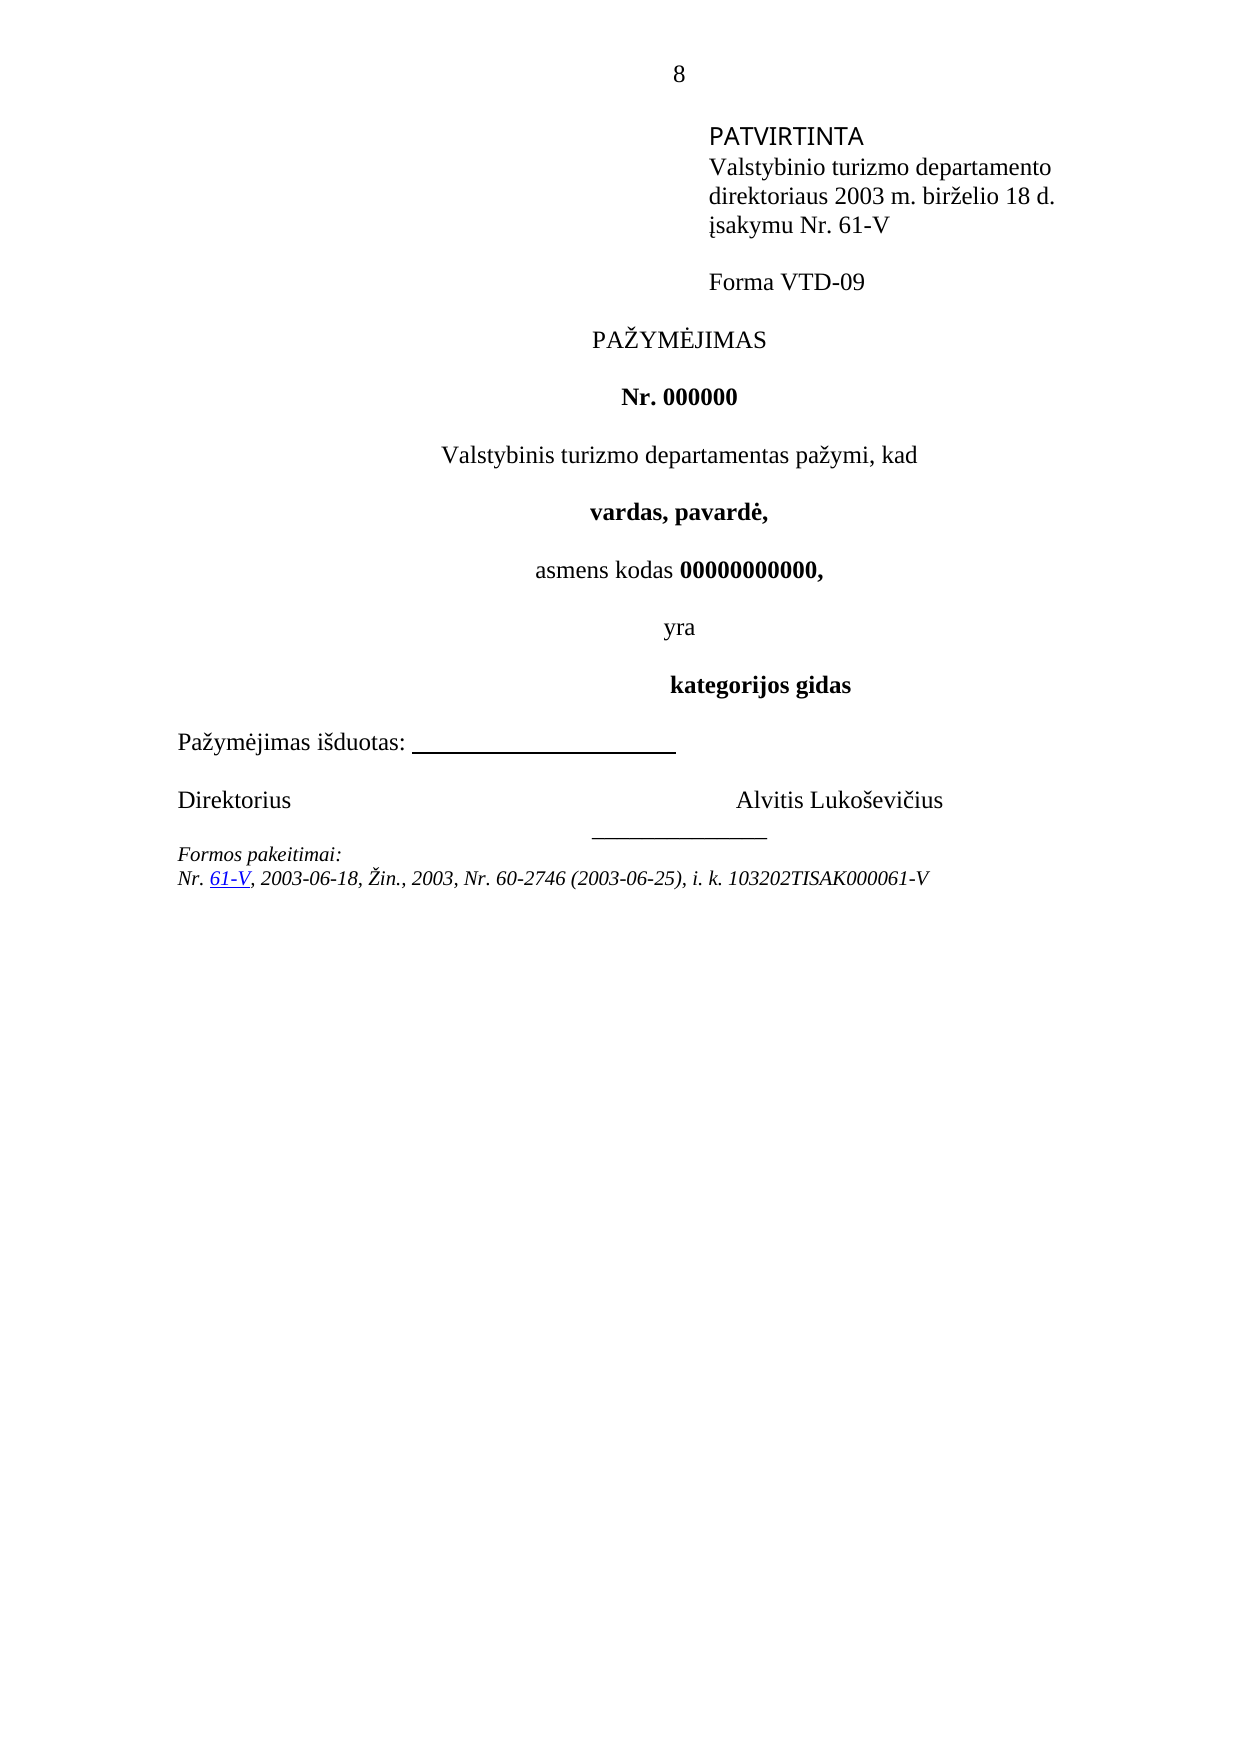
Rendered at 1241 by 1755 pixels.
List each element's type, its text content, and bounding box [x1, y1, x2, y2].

text kategorijos gidas [177, 670, 1181, 698]
text Valstybinio turizmo departamento [177, 152, 1181, 181]
text Pažymėjimas [177, 325, 1181, 353]
text Pažymėjimas išduotas: [177, 727, 1181, 756]
text PATVIRTINTA [709, 118, 1181, 152]
text ______________ [177, 813, 1181, 842]
text Valstybinis turizmo departamentas pažymi, kad [177, 440, 1181, 468]
text Direktorius Alvitis Lukoševičius [177, 785, 1181, 813]
text įsakymu Nr. 61-V [177, 210, 1181, 238]
text Nr. 000000 [177, 382, 1181, 411]
text Forma VTD-09 [177, 267, 1181, 296]
text direktoriaus 2003 m. birželio 18 d. [177, 181, 1181, 210]
text Nr. 61-V, 2003-06-18, Žin., 2003, Nr. 60-2746 (2003-06-25), i. k. 103202TISAK000061-V [177, 866, 1181, 890]
text vardas, pavardė, [177, 497, 1181, 526]
text Formos pakeitimai: [177, 842, 1181, 866]
text yra [177, 612, 1181, 641]
text asmens kodas 00000000000, [177, 555, 1181, 583]
